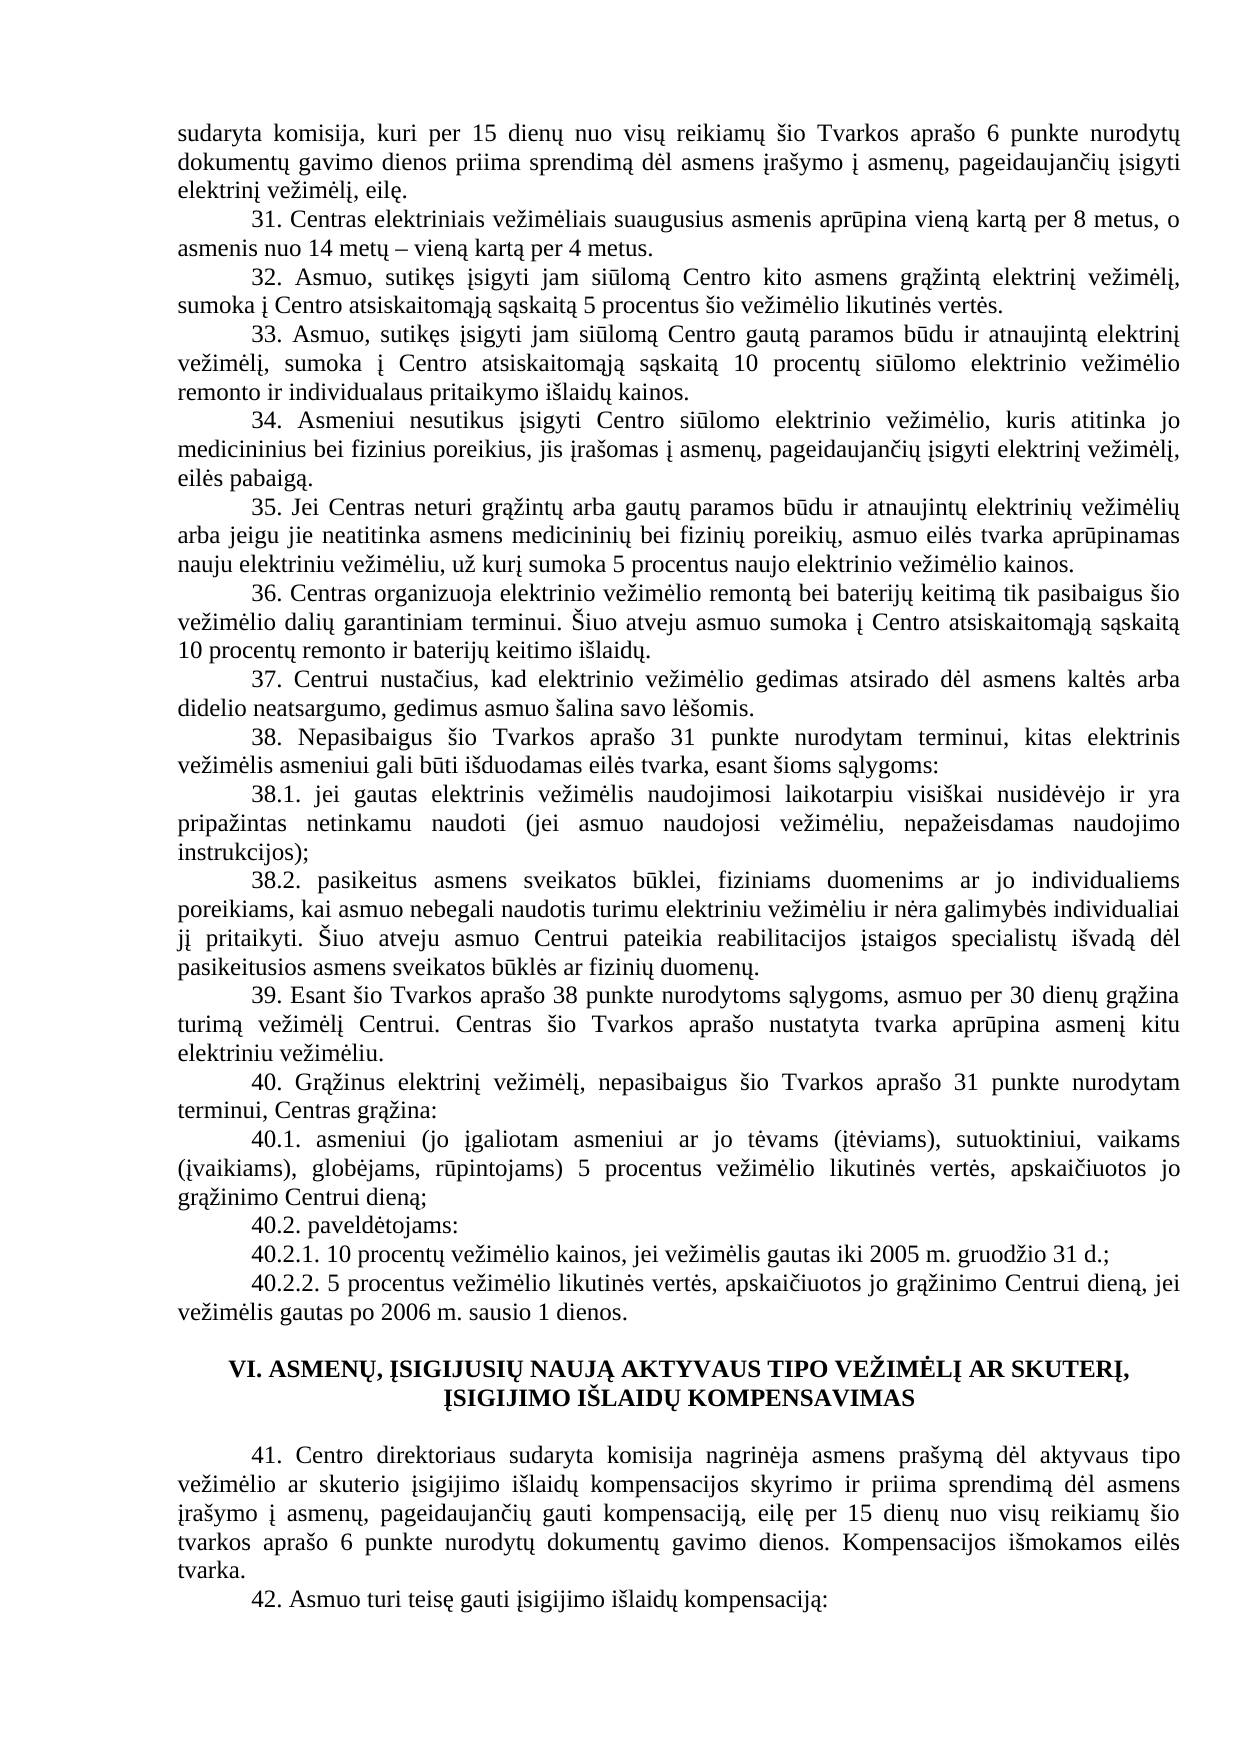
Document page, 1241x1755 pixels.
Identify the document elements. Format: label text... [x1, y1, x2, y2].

text 39. Esant šio Tvarkos aprašo 38 punkte nurodytoms sąlygoms, asmuo per 30 dienų grąžina turimą vežimėlį Centrui. Centras šio Tvarkos aprašo nustatyta tvarka aprūpina asmenį kitu elektriniu vežimėliu. [177, 981, 1181, 1067]
text 40.2. paveldėtojams: [177, 1211, 1181, 1239]
text 38.2. pasikeitus asmens sveikatos būklei, fiziniams duomenims ar jo individualiems poreikiams, kai asmuo nebegali naudotis turimu elektriniu vežimėliu ir nėra galimybės individualiai jį pritaikyti. Šiuo atveju asmuo Centrui pateikia reabilitacijos įstaigos specialistų išvadą dėl pasikeitusios asmens sveikatos būklės ar fizinių duomenų. [177, 866, 1181, 981]
text 38. Nepasibaigus šio Tvarkos aprašo 31 punkte nurodytam terminui, kitas elektrinis vežimėlis asmeniui gali būti išduodamas eilės tvarka, esant šioms sąlygoms: [177, 722, 1181, 779]
text 34. Asmeniui nesutikus įsigyti Centro siūlomo elektrinio vežimėlio, kuris atitinka jo medicininius bei fizinius poreikius, jis įrašomas į asmenų, pageidaujančių įsigyti elektrinį vežimėlį, eilės pabaigą. [177, 406, 1181, 492]
text 40.2.1. 10 procentų vežimėlio kainos, jei vežimėlis gautas iki 2005 m. gruodžio 31 d.; [177, 1239, 1181, 1268]
text 40. Grąžinus elektrinį vežimėlį, nepasibaigus šio Tvarkos aprašo 31 punkte nurodytam terminui, Centras grąžina: [177, 1067, 1181, 1124]
text 32. Asmuo, sutikęs įsigyti jam siūlomą Centro kito asmens grąžintą elektrinį vežimėlį, sumoka į Centro atsiskaitomąją sąskaitą 5 procentus šio vežimėlio likutinės vertės. [177, 262, 1181, 319]
text VI. ASMENŲ, ĮSIGIJUSIŲ NAUJĄ AKTYVAUS TIPO VEŽIMĖLĮ AR SKUTERĮ, ĮSIGIJIMO IŠLAIDŲ KOMPENSAVIMAS [177, 1354, 1181, 1412]
text 40.1. asmeniui (jo įgaliotam asmeniui ar jo tėvams (įtėviams), sutuoktiniui, vaikams (įvaikiams), globėjams, rūpintojams) 5 procentus vežimėlio likutinės vertės, apskaičiuotos jo grąžinimo Centrui dieną; [177, 1124, 1181, 1211]
text 42. Asmuo turi teisę gauti įsigijimo išlaidų kompensaciją: [177, 1584, 1181, 1613]
text 41. Centro direktoriaus sudaryta komisija nagrinėja asmens prašymą dėl aktyvaus tipo vežimėlio ar skuterio įsigijimo išlaidų kompensacijos skyrimo ir priima sprendimą dėl asmens įrašymo į asmenų, pageidaujančių gauti kompensaciją, eilę per 15 dienų nuo visų reikiamų šio tvarkos aprašo 6 punkte nurodytų dokumentų gavimo dienos. Kompensacijos išmokamos eilės tvarka. [177, 1441, 1181, 1584]
text 35. Jei Centras neturi grąžintų arba gautų paramos būdu ir atnaujintų elektrinių vežimėlių arba jeigu jie neatitinka asmens medicininių bei fizinių poreikių, asmuo eilės tvarka aprūpinamas nauju elektriniu vežimėliu, už kurį sumoka 5 procentus naujo elektrinio vežimėlio kainos. [177, 492, 1181, 578]
text 33. Asmuo, sutikęs įsigyti jam siūlomą Centro gautą paramos būdu ir atnaujintą elektrinį vežimėlį, sumoka į Centro atsiskaitomąją sąskaitą 10 procentų siūlomo elektrinio vežimėlio remonto ir individualaus pritaikymo išlaidų kainos. [177, 319, 1181, 406]
text 36. Centras organizuoja elektrinio vežimėlio remontą bei baterijų keitimą tik pasibaigus šio vežimėlio dalių garantiniam terminui. Šiuo atveju asmuo sumoka į Centro atsiskaitomąją sąskaitą 10 procentų remonto ir baterijų keitimo išlaidų. [177, 578, 1181, 664]
text 38.1. jei gautas elektrinis vežimėlis naudojimosi laikotarpiu visiškai nusidėvėjo ir yra pripažintas netinkamu naudoti (jei asmuo naudojosi vežimėliu, nepažeisdamas naudojimo instrukcijos); [177, 779, 1181, 866]
text 40.2.2. 5 procentus vežimėlio likutinės vertės, apskaičiuotos jo grąžinimo Centrui dieną, jei vežimėlis gautas po 2006 m. sausio 1 dienos. [177, 1268, 1181, 1326]
text sudaryta komisija, kuri per 15 dienų nuo visų reikiamų šio Tvarkos aprašo 6 punkte nurodytų dokumentų gavimo dienos priima sprendimą dėl asmens įrašymo į asmenų, pageidaujančių įsigyti elektrinį vežimėlį, eilę. [177, 118, 1181, 204]
text 37. Centrui nustačius, kad elektrinio vežimėlio gedimas atsirado dėl asmens kaltės arba didelio neatsargumo, gedimus asmuo šalina savo lėšomis. [177, 664, 1181, 722]
text 31. Centras elektriniais vežimėliais suaugusius asmenis aprūpina vieną kartą per 8 metus, o asmenis nuo 14 metų – vieną kartą per 4 metus. [177, 204, 1181, 262]
